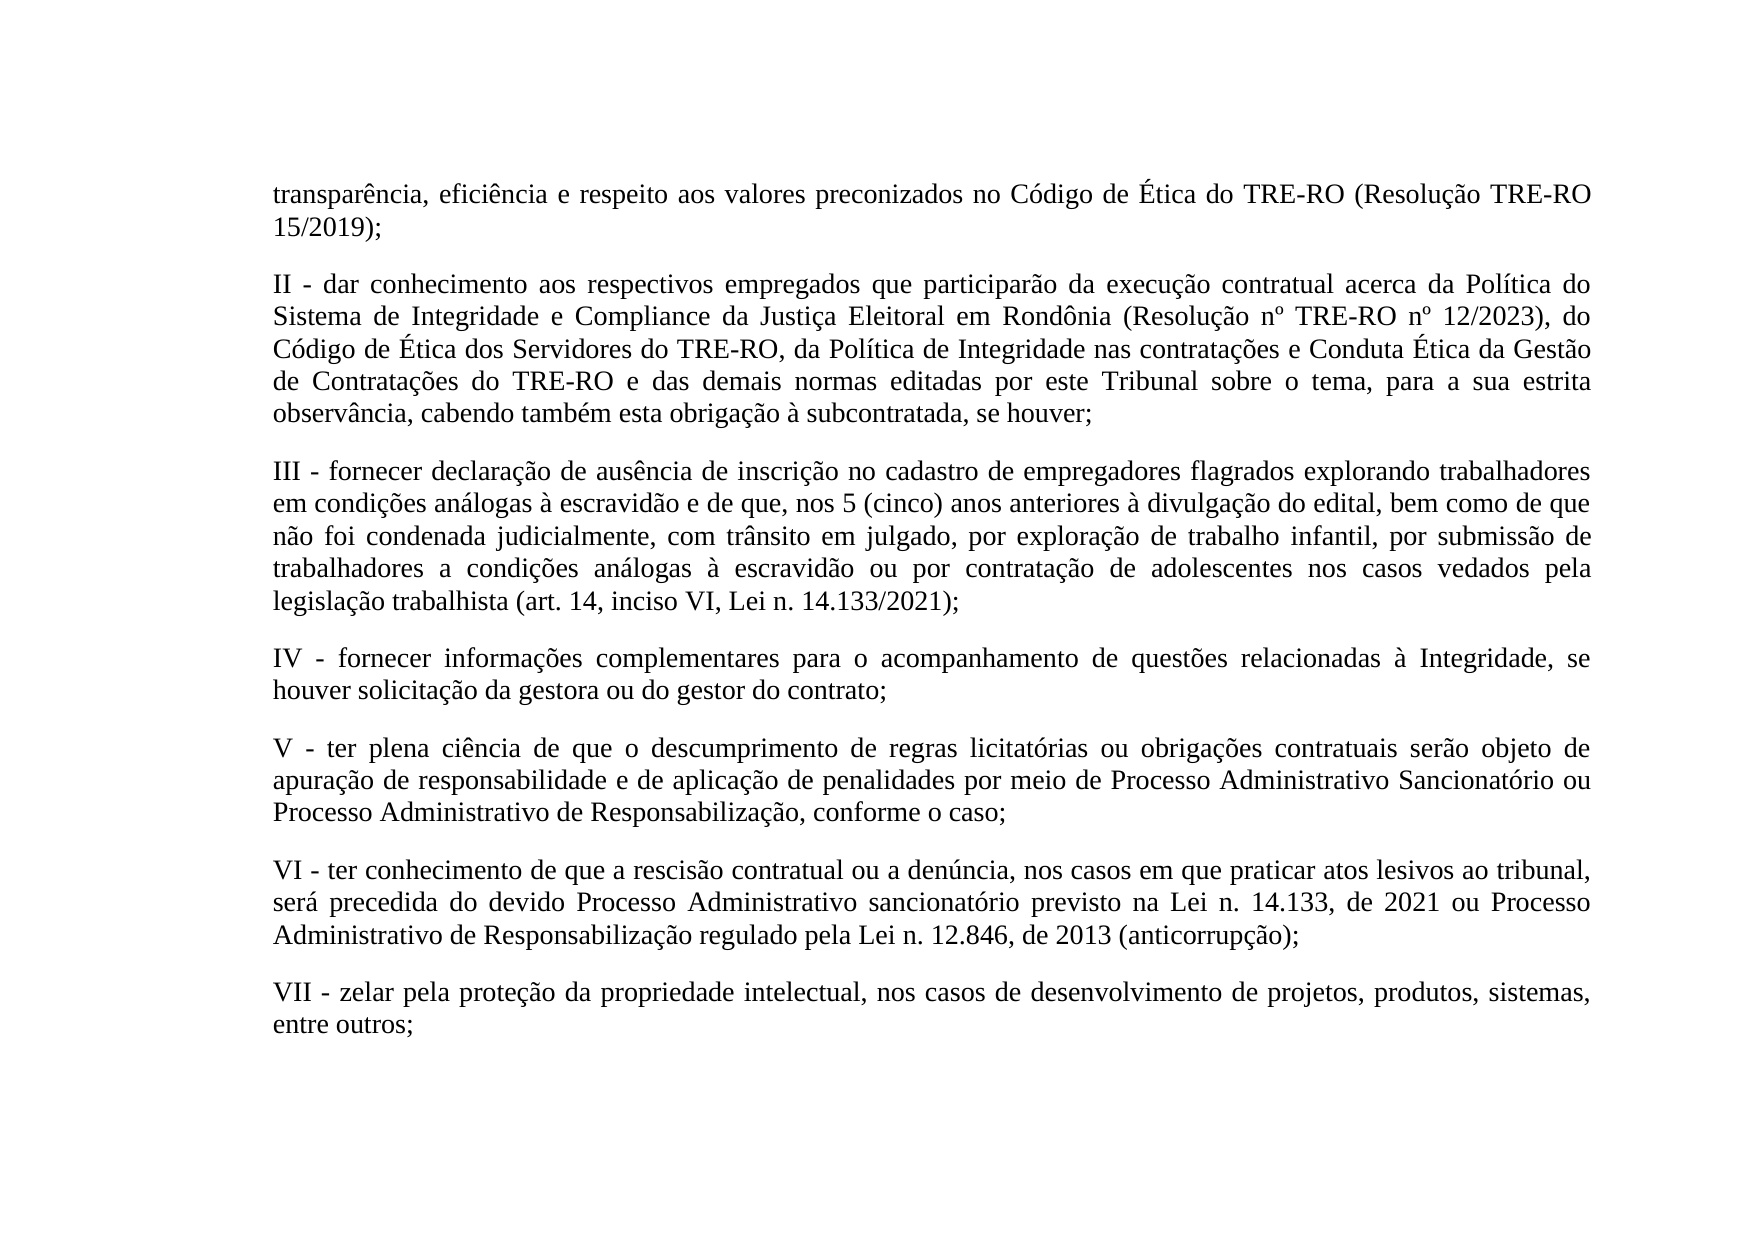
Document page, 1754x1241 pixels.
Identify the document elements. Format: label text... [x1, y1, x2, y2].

text VII - zelar pela proteção da propriedade intelectual, nos casos de desenvolvimento de projetos, produtos, sistemas, entre outros; [273, 975, 1594, 1040]
text V - ter plena ciência de que o descumprimento de regras licitatórias ou obrigações contratuais serão objeto de apuração de responsabilidade e de aplicação de penalidades por meio de Processo Administrativo Sancionatório ou Processo Administrativo de Responsabilização, conforme o caso; [273, 731, 1594, 828]
text III - fornecer declaração de ausência de inscrição no cadastro de empregadores flagrados explorando trabalhadores em condições análogas à escravidão e de que, nos 5 (cinco) anos anteriores à divulgação do edital, bem como de que não foi condenada judicialmente, com trânsito em julgado, por exploração de trabalho infantil, por submissão de trabalhadores a condições análogas à escravidão ou por contratação de adolescentes nos casos vedados pela legislação trabalhista (art. 14, inciso VI, Lei n. 14.133/2021); [273, 454, 1594, 616]
text VI - ter conhecimento de que a rescisão contratual ou a denúncia, nos casos em que praticar atos lesivos ao tribunal, será precedida do devido Processo Administrativo sancionatório previsto na Lei n. 14.133, de 2021 ou Processo Administrativo de Responsabilização regulado pela Lei n. 12.846, de 2013 (anticorrupção); [273, 853, 1594, 950]
text IV - fornecer informações complementares para o acompanhamento de questões relacionadas à Integridade, se houver solicitação da gestora ou do gestor do contrato; [273, 641, 1594, 706]
text II - dar conhecimento aos respectivos empregados que participarão da execução contratual acerca da Política do Sistema de Integridade e Compliance da Justiça Eleitoral em Rondônia (Resolução nº TRE-RO nº 12/2023), do Código de Ética dos Servidores do TRE-RO, da Política de Integridade nas contratações e Conduta Ética da Gestão de Contratações do TRE-RO e das demais normas editadas por este Tribunal sobre o tema, para a sua estrita observância, cabendo também esta obrigação à subcontratada, se houver; [273, 267, 1594, 429]
text transparência, eficiência e respeito aos valores preconizados no Código de Ética do TRE-RO (Resolução TRE-RO 15/2019); [273, 177, 1594, 242]
